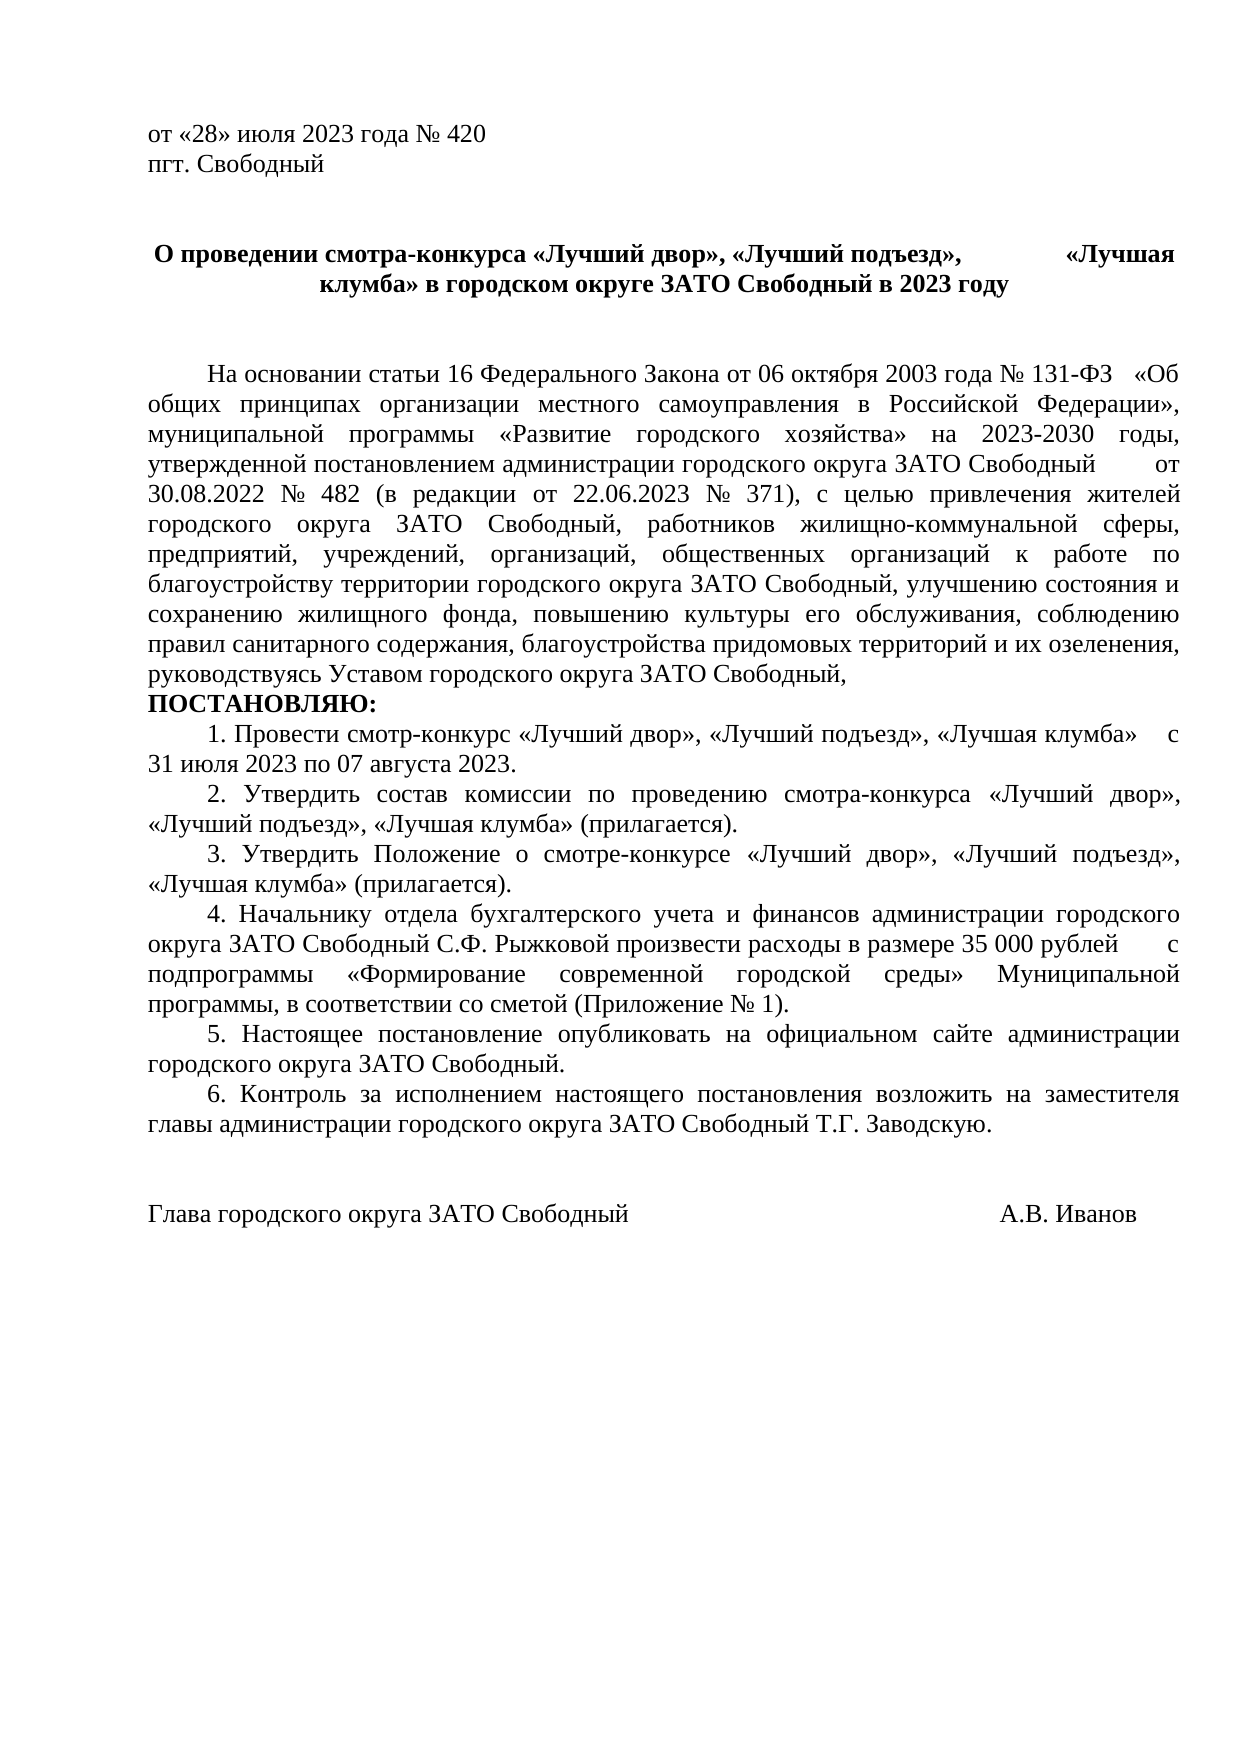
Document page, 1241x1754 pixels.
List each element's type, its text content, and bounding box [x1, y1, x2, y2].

text На основании статьи 16 Федерального Закона от 06 октября 2003 года № 131-ФЗ «Об общих принципах организации местного самоуправления в Российской Федерации», муниципальной программы «Развитие городского хозяйства» на 2023-2030 годы, утвержденной постановлением администрации городского округа ЗАТО Свободный от 30.08.2022 № 482 (в редакции от 22.06.2023 № 371), с целью привлечения жителей городского округа ЗАТО Свободный, работников жилищно-коммунальной сферы, предприятий, учреждений, организаций, общественных организаций к работе по благоустройству территории городского округа ЗАТО Свободный, улучшению состояния и сохранению жилищного фонда, повышению культуры его обслуживания, соблюдению правил санитарного содержания, благоустройства придомовых территорий и их озеленения, руководствуясь Уставом городского округа ЗАТО Свободный, [148, 358, 1181, 688]
text 6. Контроль за исполнением настоящего постановления возложить на заместителя главы администрации городского округа ЗАТО Свободный Т.Г. Заводскую. [148, 1078, 1181, 1138]
text 5. Настоящее постановление опубликовать на официальном сайте администрации городского округа ЗАТО Свободный. [148, 1018, 1181, 1078]
text 4. Начальнику отдела бухгалтерского учета и финансов администрации городского округа ЗАТО Свободный С.Ф. Рыжковой произвести расходы в размере 35 000 рублей с подпрограммы «Формирование современной городской среды» Муниципальной программы, в соответствии со сметой (Приложение № 1). [148, 898, 1181, 1018]
text Глава городского округа ЗАТО Свободный А.В. Иванов [148, 1198, 1181, 1228]
text 2. Утвердить состав комиссии по проведению смотра-конкурса «Лучший двор», «Лучший подъезд», «Лучшая клумба» (прилагается). [148, 778, 1181, 838]
text пгт. Свободный [148, 148, 1181, 178]
text 3. Утвердить Положение о смотре-конкурсе «Лучший двор», «Лучший подъезд», «Лучшая клумба» (прилагается). [148, 838, 1181, 898]
text от «28» июля 2023 года № 420 [148, 118, 1181, 148]
text 1. Провести смотр-конкурс «Лучший двор», «Лучший подъезд», «Лучшая клумба» с 31 июля 2023 по 07 августа 2023. [148, 718, 1181, 778]
text ПОСТАНОВЛЯЮ: [148, 688, 1181, 718]
text О проведении смотра-конкурса «Лучший двор», «Лучший подъезд», «Лучшая клумба» в городском округе ЗАТО Свободный в 2023 году [148, 238, 1181, 298]
